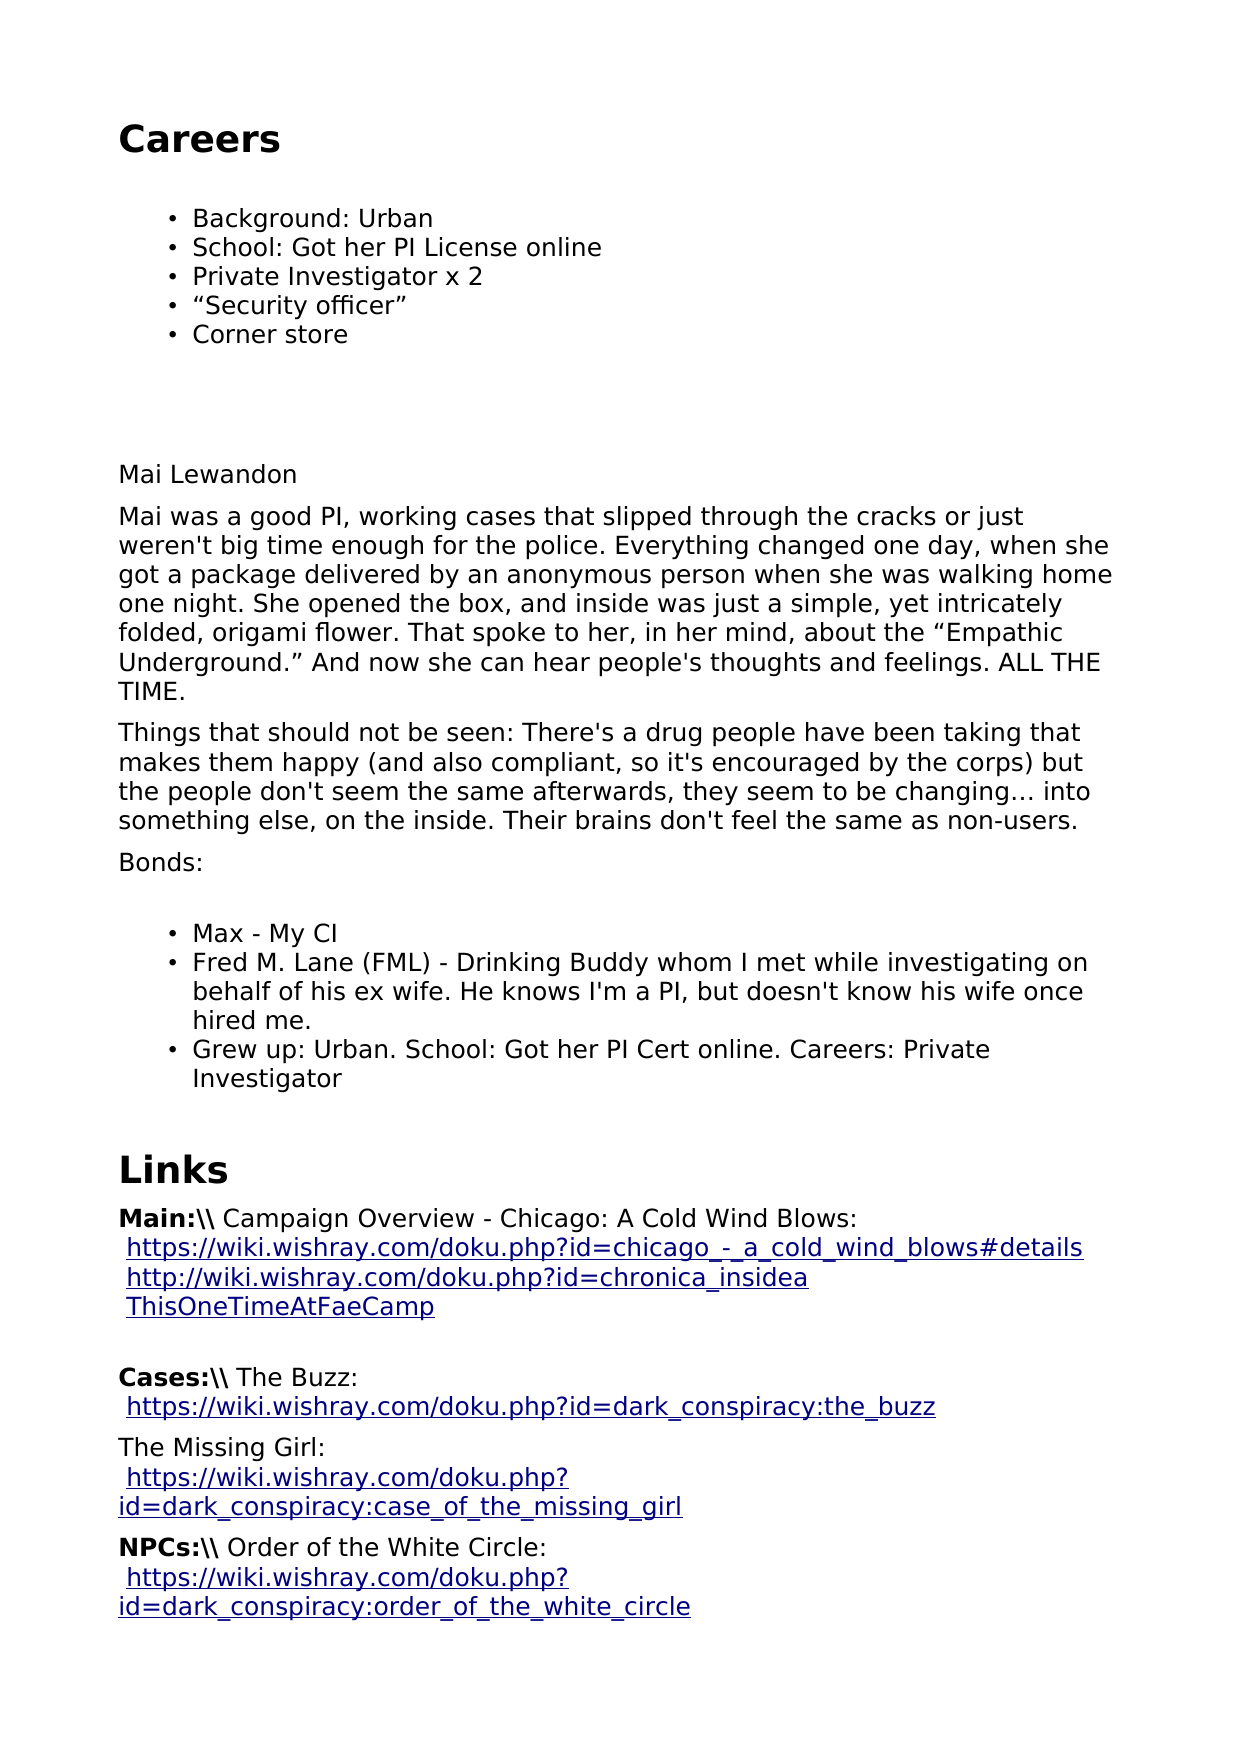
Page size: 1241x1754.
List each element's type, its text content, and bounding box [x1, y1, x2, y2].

text Main:\\ Campaign Overview - Chicago: A Cold Wind Blows: https://wiki.wishray.com/doku.php?id=chicago_-_a_cold_wind_blows#details http://wiki.wishray.com/doku.php?id=chronica_insidea ThisOneTimeAtFaeCamp [118, 1204, 1122, 1350]
list Background: Urban [177, 204, 1122, 233]
list Fred M. Lane (FML) - Drinking Buddy whom I met while investigating on behalf of his ex wife. He knows I'm a PI, but doesn't know his wife once hired me. [177, 948, 1122, 1036]
list Corner store [177, 320, 1122, 349]
list “Security officer” [177, 291, 1122, 320]
text Things that should not be seen: There's a drug people have been taking that makes them happy (and also compliant, so it's encouraged by the corps) but the people don't seem the same afterwards, they seem to be changing… into something else, on the inside. Their brains don't feel the same as non-users. [118, 718, 1122, 835]
text Bonds: [118, 848, 1122, 877]
text Cases:\\ The Buzz: https://wiki.wishray.com/doku.php?id=dark_conspiracy:the_buzz [118, 1363, 1122, 1421]
text The Missing Girl: https://wiki.wishray.com/doku.php?id=dark_conspiracy:case_of_the_missing_girl [118, 1434, 1122, 1521]
list Grew up: Urban. School: Got her PI Cert online. Careers: Private Investigator [177, 1036, 1122, 1094]
list School: Got her PI License online [177, 233, 1122, 262]
text NPCs:\\ Order of the White Circle: https://wiki.wishray.com/doku.php?id=dark_conspiracy:order_of_the_white_circle [118, 1534, 1122, 1621]
text Mai was a good PI, working cases that slipped through the cracks or just weren't big time enough for the police. Everything changed one day, when she got a package delivered by an anonymous person when she was walking home one night. She opened the box, and inside was just a simple, yet intricately folded, origami flower. That spoke to her, in her mind, about the “Empathic Underground.” And now she can hear people's thoughts and feelings. ALL THE TIME. [118, 502, 1122, 706]
subtitle Links [118, 1148, 1122, 1192]
list Private Investigator x 2 [177, 262, 1122, 291]
text Mai Lewandon [118, 460, 1122, 489]
list Max - My CI [177, 919, 1122, 948]
subtitle Careers [118, 118, 1122, 162]
